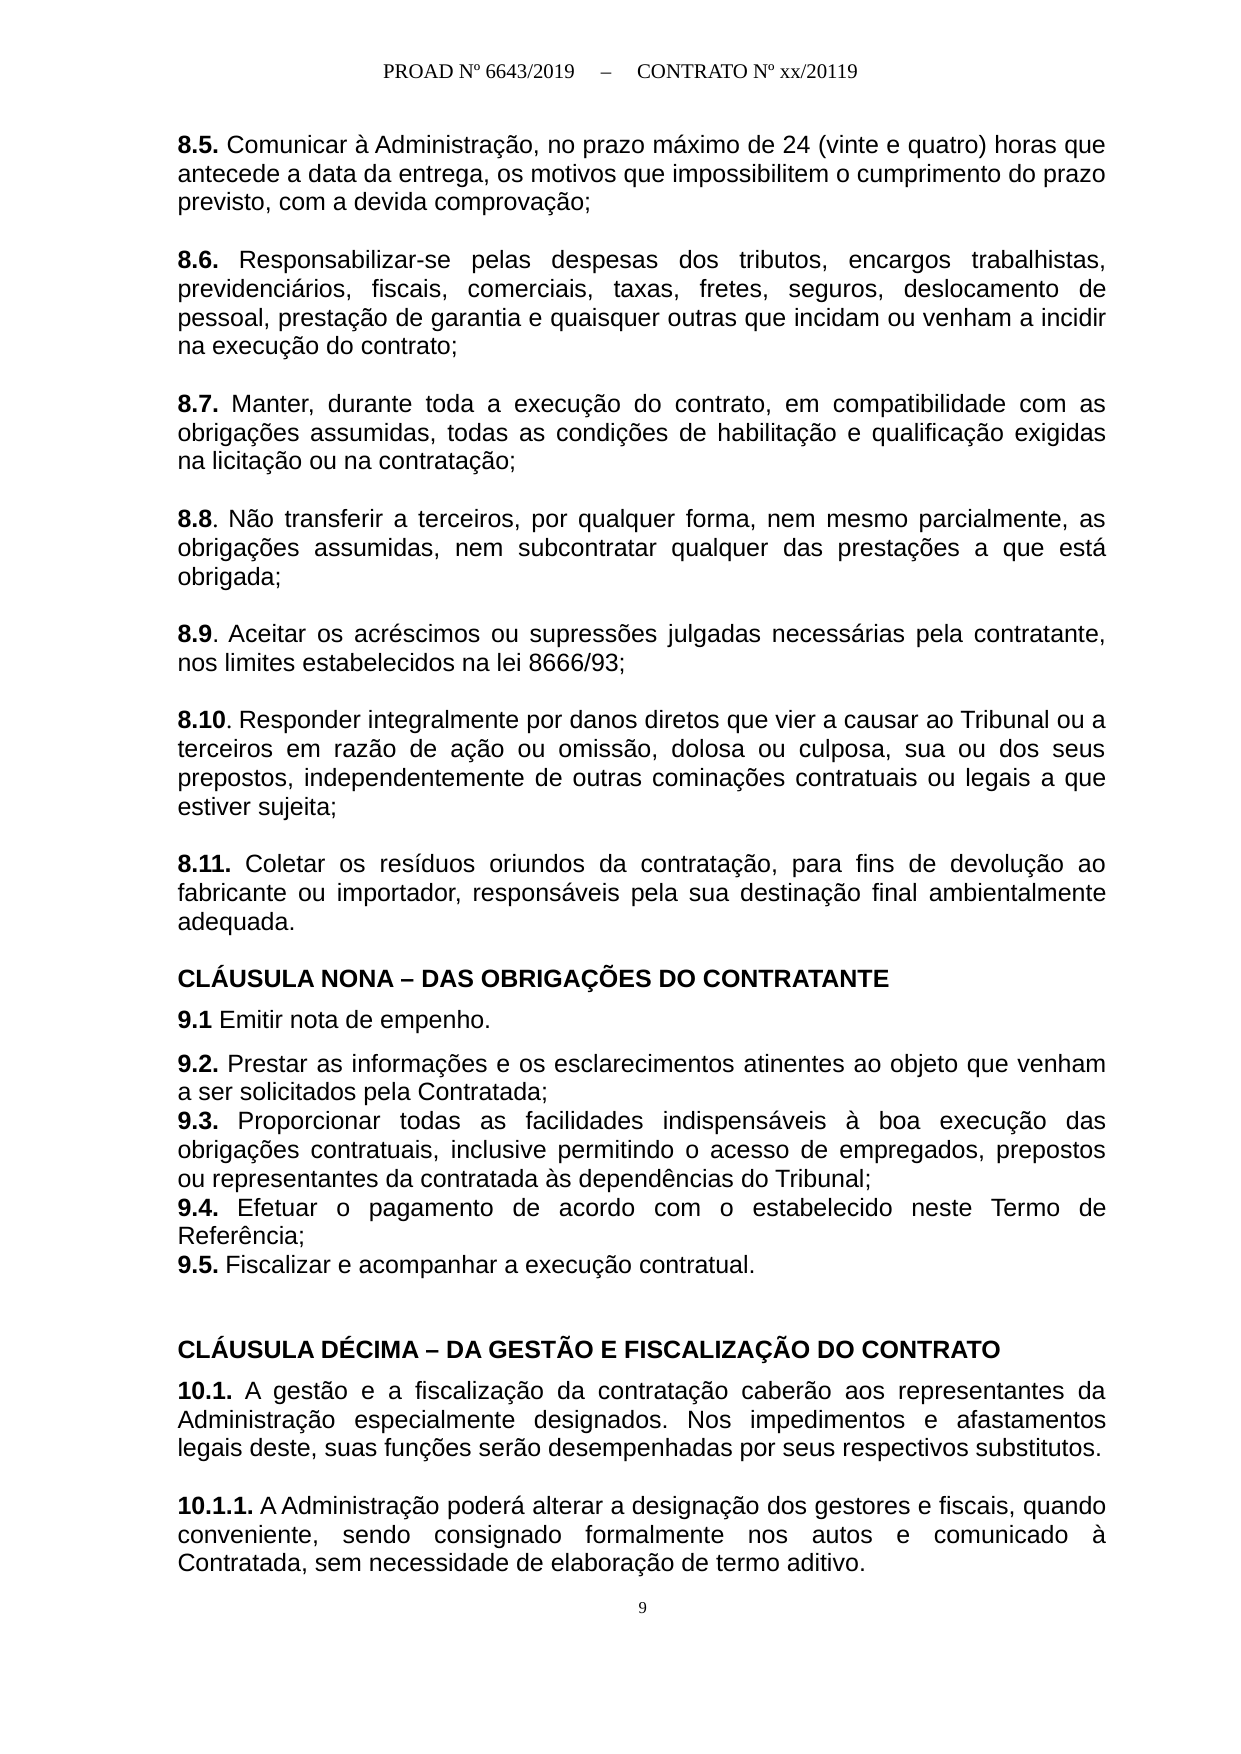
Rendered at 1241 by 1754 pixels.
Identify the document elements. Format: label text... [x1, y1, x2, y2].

text 9.4. Efetuar o pagamento de acordo com o estabelecido neste Termo de Referência; [177, 1192, 1107, 1250]
text CLÁUSULA DÉCIMA – DA GESTÃO E FISCALIZAÇÃO DO CONTRATO [177, 1334, 1107, 1363]
text 8.8. Não transferir a terceiros, por qualquer forma, nem mesmo parcialmente, as obrigações assumidas, nem subcontratar qualquer das prestações a que está obrigada; [177, 504, 1107, 590]
text 9.1 Emitir nota de empenho. [177, 1005, 1107, 1034]
text 10.1. A gestão e a fiscalização da contratação caberão aos representantes da Administração especialmente designados. Nos impedimentos e afastamentos legais deste, suas funções serão desempenhadas por seus respectivos substitutos. [177, 1376, 1107, 1462]
text 8.7. Manter, durante toda a execução do contrato, em compatibilidade com as obrigações assumidas, todas as condições de habilitação e qualificação exigidas na licitação ou na contratação; [177, 389, 1107, 475]
text 8.11. Coletar os resíduos oriundos da contratação, para fins de devolução ao fabricante ou importador, responsáveis pela sua destinação final ambientalmente adequada. [177, 849, 1107, 935]
text 8.5. Comunicar à Administração, no prazo máximo de 24 (vinte e quatro) horas que antecede a data da entrega, os motivos que impossibilitem o cumprimento do prazo previsto, com a devida comprovação; [177, 130, 1107, 216]
text 8.6. Responsabilizar-se pelas despesas dos tributos, encargos trabalhistas, previdenciários, fiscais, comerciais, taxas, fretes, seguros, deslocamento de pessoal, prestação de garantia e quaisquer outras que incidam ou venham a incidir na execução do contrato; [177, 245, 1107, 360]
text CLÁUSULA NONA – DAS OBRIGAÇÕES DO CONTRATANTE [177, 964, 1107, 993]
text 9.5. Fiscalizar e acompanhar a execução contratual. [177, 1250, 1107, 1279]
text 8.9. Aceitar os acréscimos ou supressões julgadas necessárias pela contratante, nos limites estabelecidos na lei 8666/93; [177, 619, 1107, 676]
text 8.10. Responder integralmente por danos diretos que vier a causar ao Tribunal ou a terceiros em razão de ação ou omissão, dolosa ou culposa, sua ou dos seus prepostos, independentemente de outras cominações contratuais ou legais a que estiver sujeita; [177, 705, 1107, 820]
text 9.2. Prestar as informações e os esclarecimentos atinentes ao objeto que venham a ser solicitados pela Contratada; [177, 1048, 1107, 1106]
text 10.1.1. A Administração poderá alterar a designação dos gestores e fiscais, quando conveniente, sendo consignado formalmente nos autos e comunicado à Contratada, sem necessidade de elaboração de termo aditivo. [177, 1491, 1107, 1577]
text 9.3. Proporcionar todas as facilidades indispensáveis à boa execução das obrigações contratuais, inclusive permitindo o acesso de empregados, prepostos ou representantes da contratada às dependências do Tribunal; [177, 1106, 1107, 1192]
